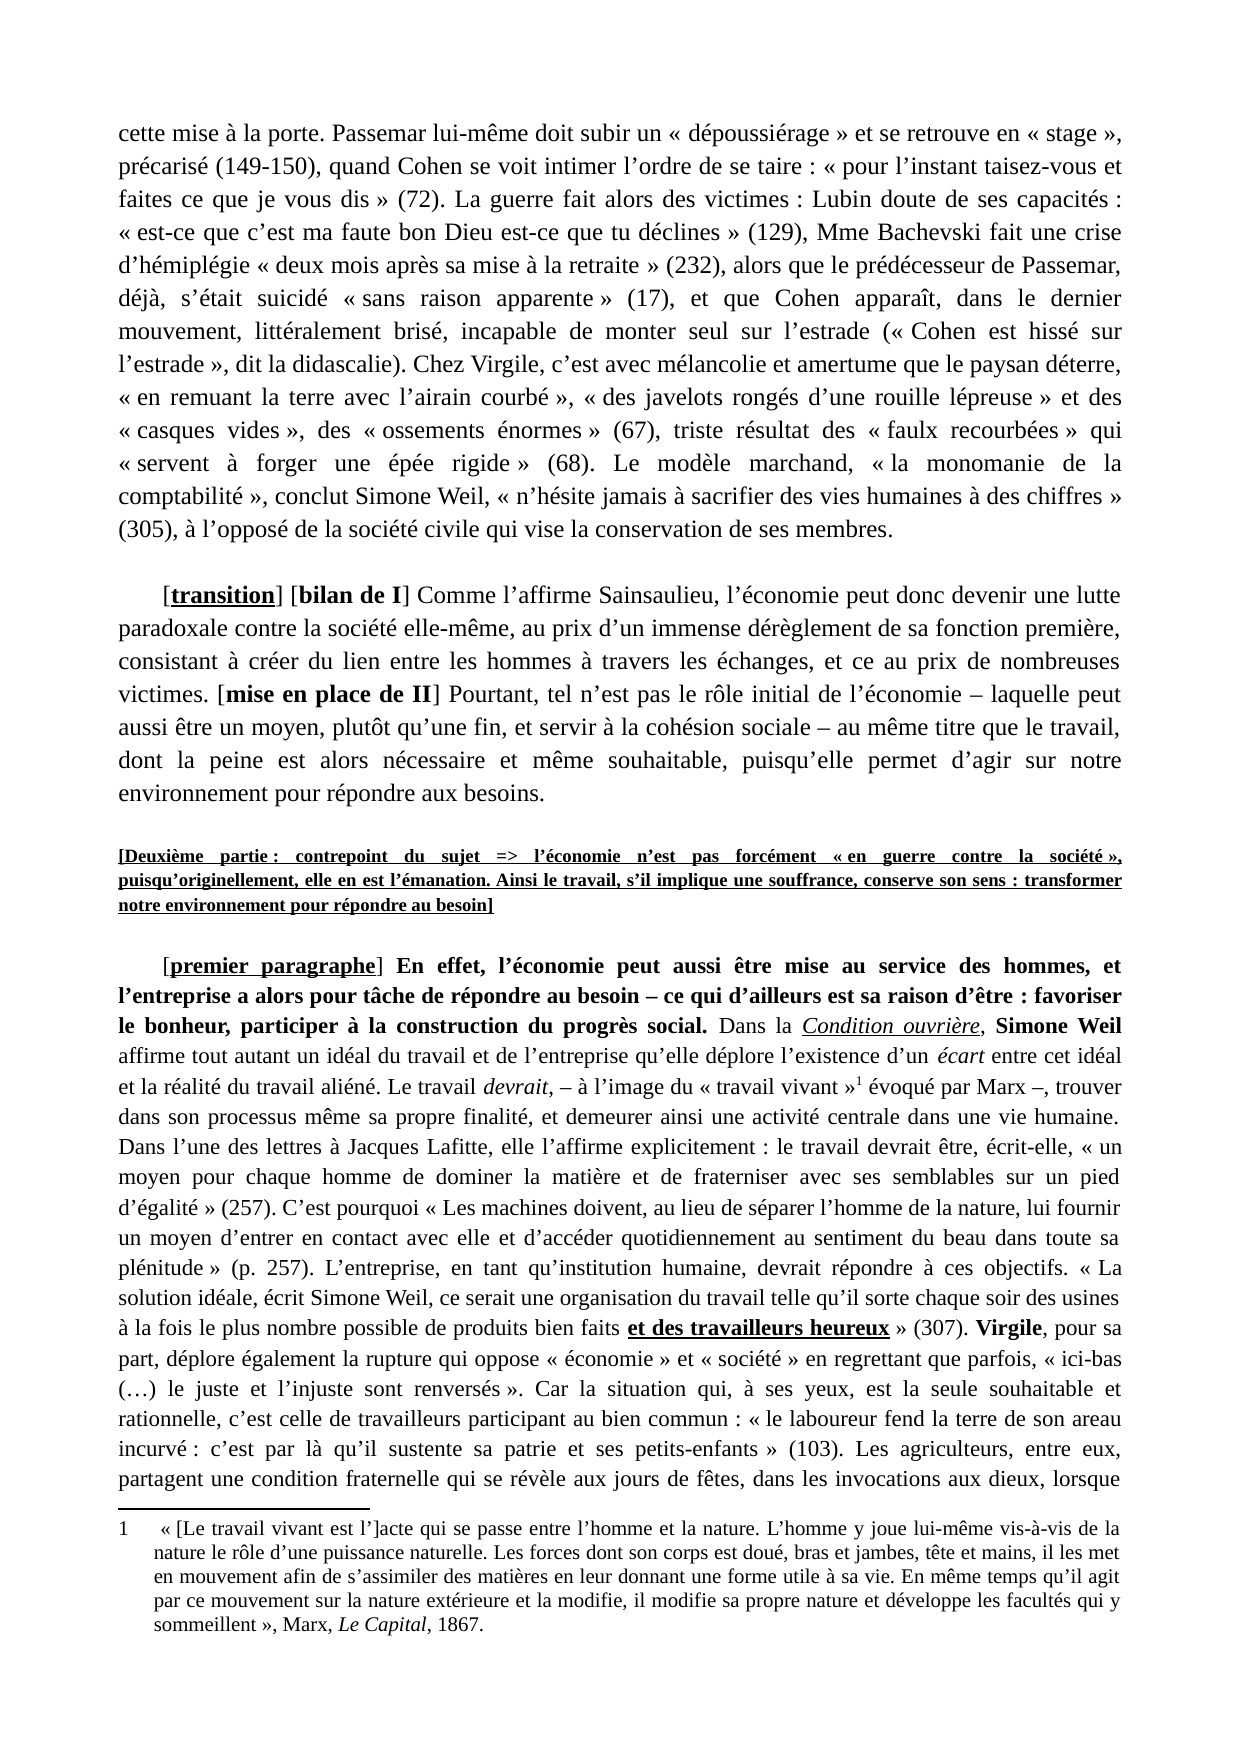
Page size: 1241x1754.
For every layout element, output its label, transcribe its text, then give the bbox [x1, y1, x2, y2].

text cette mise à la porte. Passemar lui-même doit subir un « dépoussiérage » et se retrouve en « stage », précarisé (149-150), quand Cohen se voit intimer l’ordre de se taire : « pour l’instant taisez-vous et faites ce que je vous dis » (72). La guerre fait alors des victimes : Lubin doute de ses capacités : « est-ce que c’est ma faute bon Dieu est-ce que tu déclines » (129), Mme Bachevski fait une crise d’hémiplégie « deux mois après sa mise à la retraite » (232), alors que le prédécesseur de Passemar, déjà, s’était suicidé « sans raison apparente » (17), et que Cohen apparaît, dans le dernier mouvement, littéralement brisé, incapable de monter seul sur l’estrade (« Cohen est hissé sur l’estrade », dit la didascalie). Chez Virgile, c’est avec mélancolie et amertume que le paysan déterre, « en remuant la terre avec l’airain courbé », « des javelots rongés d’une rouille lépreuse » et des « casques vides », des « ossements énormes » (67), triste résultat des « faulx recourbées » qui « servent à forger une épée rigide » (68). Le modèle marchand, « la monomanie de la comptabilité », conclut Simone Weil, « n’hésite jamais à sacrifier des vies humaines à des chiffres » (305), à l’opposé de la société civile qui vise la conservation de ses membres. [118, 118, 1122, 543]
text « [Le travail vivant est l’]acte qui se passe entre l’homme et la nature. L’homme y joue lui-même vis-à-vis de la nature le rôle d’une puissance naturelle. Les forces dont son corps est doué, bras et jambes, tête et mains, il les met en mouvement afin de s’assimiler des matières en leur donnant une forme utile à sa vie. En même temps qu’il agit par ce mouvement sur la nature extérieure et la modifie, il modifie sa propre nature et développe les facultés qui y sommeillent », Marx, Le Capital, 1867. [118, 1516, 1122, 1636]
text [transition] [bilan de I] Comme l’affirme Sainsaulieu, l’économie peut donc devenir une lutte paradoxale contre la société elle-même, au prix d’un immense dérèglement de sa fonction première, consistant à créer du lien entre les hommes à travers les échanges, et ce au prix de nombreuses victimes. [mise en place de II] Pourtant, tel n’est pas le rôle initial de l’économie – laquelle peut aussi être un moyen, plutôt qu’une fin, et servir à la cohésion sociale – au même titre que le travail, dont la peine est alors nécessaire et même souhaitable, puisqu’elle permet d’agir sur notre environnement pour répondre aux besoins. [118, 580, 1122, 807]
text [premier paragraphe] En effet, l’économie peut aussi être mise au service des hommes, et l’entreprise a alors pour tâche de répondre au besoin – ce qui d’ailleurs est sa raison d’être : favoriser le bonheur, participer à la construction du progrès social. Dans la Condition ouvrière, Simone Weil affirme tout autant un idéal du travail et de l’entreprise qu’elle déplore l’existence d’un écart entre cet idéal et la réalité du travail aliéné. Le travail devrait, – à l’image du « travail vivant » évoqué par Marx –, trouver dans son processus même sa propre finalité, et demeurer ainsi une activité centrale dans une vie humaine. Dans l’une des lettres à Jacques Lafitte, elle l’affirme explicitement : le travail devrait être, écrit-elle, « un moyen pour chaque homme de dominer la matière et de fraterniser avec ses semblables sur un pied d’égalité » (257). C’est pourquoi « Les machines doivent, au lieu de séparer l’homme de la nature, lui fournir un moyen d’entrer en contact avec elle et d’accéder quotidiennement au sentiment du beau dans toute sa plénitude » (p. 257). L’entreprise, en tant qu’institution humaine, devrait répondre à ces objectifs. « La solution idéale, écrit Simone Weil, ce serait une organisation du travail telle qu’il sorte chaque soir des usines à la fois le plus nombre possible de produits bien faits et des travailleurs heureux » (307). Virgile, pour sa part, déplore également la rupture qui oppose « économie » et « société » en regrettant que parfois, « ici-bas (…) le juste et l’injuste sont renversés ». Car la situation qui, à ses yeux, est la seule souhaitable et rationnelle, c’est celle de travailleurs participant au bien commun : « le laboureur fend la terre de son areau incurvé : c’est par là qu’il sustente sa patrie et ses petits-enfants » (103). Les agriculteurs, entre eux, partagent une condition fraternelle qui se révèle aux jours de fêtes, dans les invocations aux dieux, lorsque [118, 952, 1122, 1492]
text puisqu’originellement, elle en est l’émanation. Ainsi le travail, s’il implique une souffrance, conserve son sens : transformer [118, 864, 1122, 888]
text [Deuxième partie : contrepoint du sujet => l’économie n’est pas forcément « en guerre contre la société », [118, 844, 1122, 863]
text notre environnement pour répondre au besoin] [118, 889, 1122, 916]
